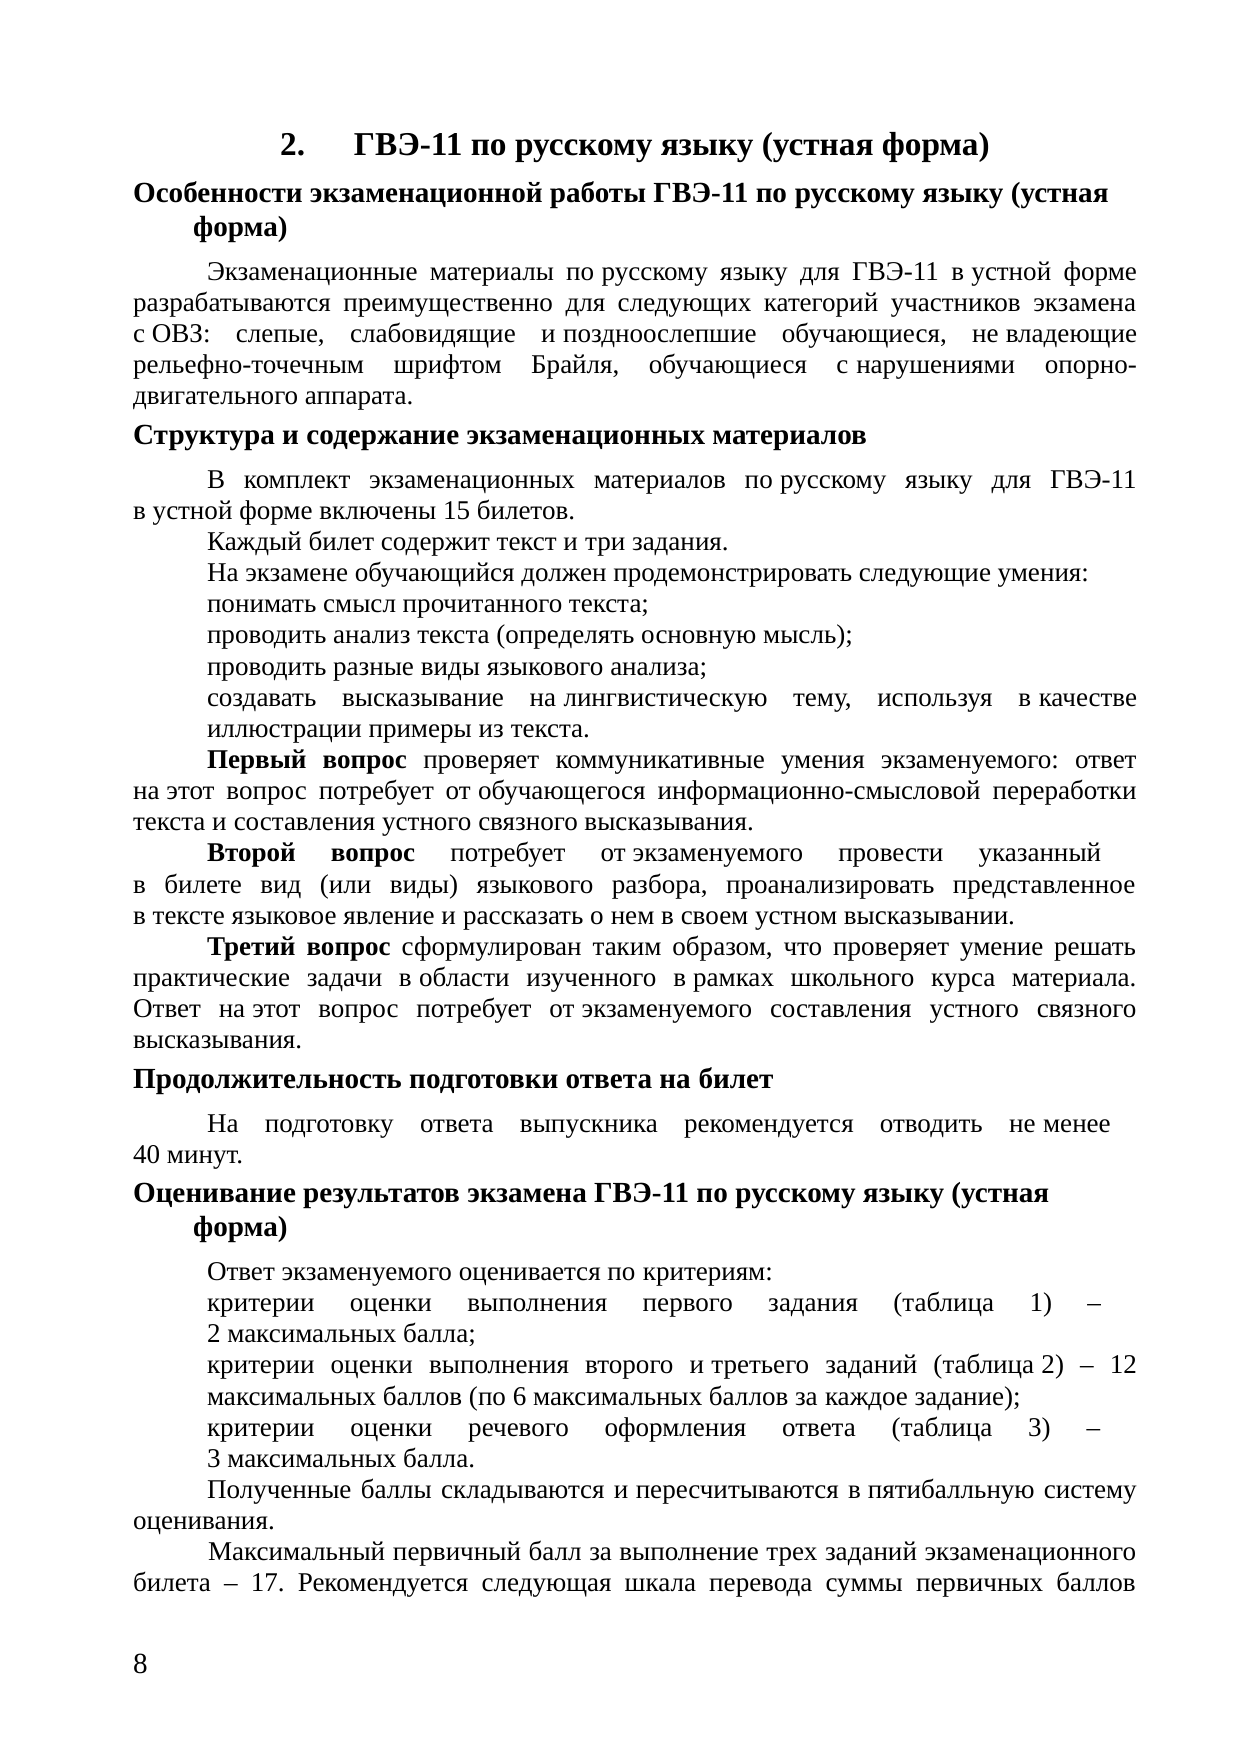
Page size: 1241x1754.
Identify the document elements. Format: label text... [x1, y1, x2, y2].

text проводить разные виды языкового анализа; [207, 650, 1137, 681]
text проводить анализ текста (определять основную мысль); [207, 618, 1137, 650]
text понимать смысл прочитанного текста; [207, 587, 1137, 618]
subtitle Продолжительность подготовки ответа на билет [133, 1061, 1137, 1094]
text Полученные баллы складываются и пересчитываются в пятибалльную систему оценивания. [133, 1473, 1137, 1535]
text На подготовку ответа выпускника рекомендуется отводить не менее 40 минут. [133, 1107, 1137, 1169]
text критерии оценки выполнения первого задания (таблица 1) – 2 максимальных балла; [207, 1286, 1137, 1348]
text Первый вопрос проверяет коммуникативные умения экзаменуемого: ответ на этот вопрос потребует от обучающегося информационно-смысловой переработки текста и составления устного связного высказывания. [133, 743, 1137, 837]
text Максимальный первичный балл за выполнение трех заданий экзаменационного билета – 17. Рекомендуется следующая шкала перевода суммы первичных баллов [133, 1535, 1137, 1598]
text Ответ экзаменуемого оценивается по критериям: [133, 1255, 1137, 1286]
text критерии оценки речевого оформления ответа (таблица 3) – 3 максимальных балла. [207, 1411, 1137, 1473]
subtitle Структура и содержание экзаменационных материалов [133, 417, 1137, 450]
text Экзаменационные материалы по русскому языку для ГВЭ-11 в устной форме разрабатываются преимущественно для следующих категорий участников экзамена с ОВЗ: слепые, слабовидящие и поздноослепшие обучающиеся, не владеющие рельефно-точечным шрифтом Брайля, обучающиеся с нарушениями опорно-двигательного аппарата. [133, 255, 1137, 411]
text На экзамене обучающийся должен продемонстрировать следующие умения: [133, 556, 1137, 587]
text Каждый билет содержит текст и три задания. [133, 525, 1137, 556]
text критерии оценки выполнения второго и третьего заданий (таблица 2) – 12 максимальных баллов (по 6 максимальных баллов за каждое задание); [207, 1348, 1137, 1411]
subtitle Особенности экзаменационной работы ГВЭ-11 по русскому языку (устная форма) [133, 175, 1137, 242]
subtitle Оценивание результатов экзамена ГВЭ-11 по русскому языку (устная форма) [133, 1175, 1137, 1242]
text В комплект экзаменационных материалов по русскому языку для ГВЭ-11 в устной форме включены 15 билетов. [133, 463, 1137, 525]
subtitle ГВЭ-11 по русскому языку (устная форма) [133, 124, 1137, 163]
text создавать высказывание на лингвистическую тему, используя в качестве иллюстрации примеры из текста. [207, 681, 1137, 743]
text Третий вопрос сформулирован таким образом, что проверяет умение решать практические задачи в области изученного в рамках школьного курса материала. Ответ на этот вопрос потребует от экзаменуемого составления устного связного высказывания. [133, 930, 1137, 1054]
text Второй вопрос потребует от экзаменуемого провести указанный в билете вид (или виды) языкового разбора, проанализировать представленное в тексте языковое явление и рассказать о нем в своем устном высказывании. [133, 837, 1137, 930]
